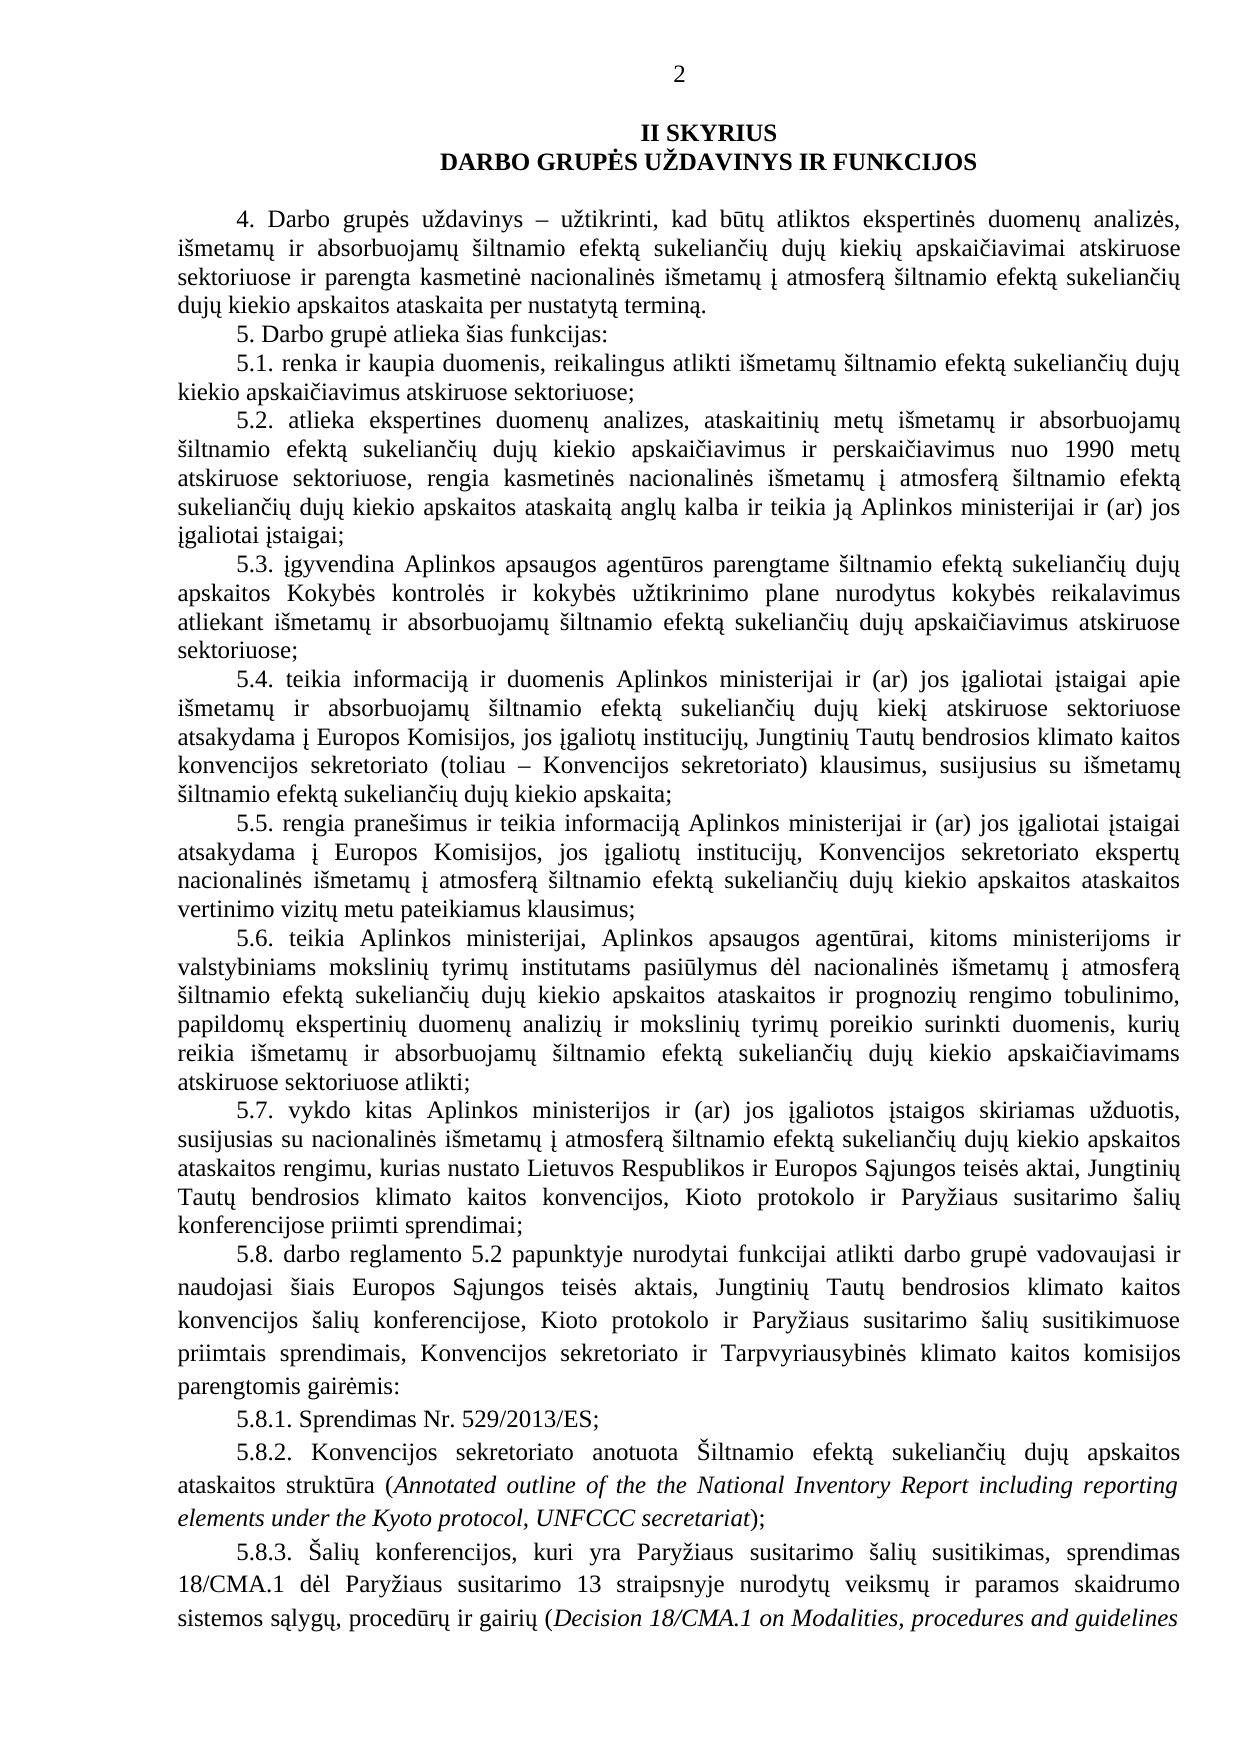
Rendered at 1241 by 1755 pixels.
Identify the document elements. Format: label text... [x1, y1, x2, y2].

text 5.5. rengia pranešimus ir teikia informaciją Aplinkos ministerijai ir (ar) jos įgaliotai įstaigai atsakydama į Europos Komisijos, jos įgaliotų institucijų, Konvencijos sekretoriato ekspertų nacionalinės išmetamų į atmosferą šiltnamio efektą sukeliančių dujų kiekio apskaitos ataskaitos vertinimo vizitų metu pateikiamus klausimus; [177, 808, 1181, 923]
text 5.6. teikia Aplinkos ministerijai, Aplinkos apsaugos agentūrai, kitoms ministerijoms ir valstybiniams mokslinių tyrimų institutams pasiūlymus dėl nacionalinės išmetamų į atmosferą šiltnamio efektą sukeliančių dujų kiekio apskaitos ataskaitos ir prognozių rengimo tobulinimo, papildomų ekspertinių duomenų analizių ir mokslinių tyrimų poreikio surinkti duomenis, kurių reikia išmetamų ir absorbuojamų šiltnamio efektą sukeliančių dujų kiekio apskaičiavimams atskiruose sektoriuose atlikti; [177, 923, 1181, 1096]
text 5.8.3. Šalių konferencijos, kuri yra Paryžiaus susitarimo šalių susitikimas, sprendimas 18/CMA.1 dėl Paryžiaus susitarimo 13 straipsnyje nurodytų veiksmų ir paramos skaidrumo sistemos sąlygų, procedūrų ir gairių (Decision 18/CMA.1 on Modalities, procedures and guidelines [177, 1537, 1181, 1631]
text 5.8. darbo reglamento 5.2 papunktyje nurodytai funkcijai atlikti darbo grupė vadovaujasi ir naudojasi šiais Europos Sąjungos teisės aktais, Jungtinių Tautų bendrosios klimato kaitos konvencijos šalių konferencijose, Kioto protokolo ir Paryžiaus susitarimo šalių susitikimuose priimtais sprendimais, Konvencijos sekretoriato ir Tarpvyriausybinės klimato kaitos komisijos parengtomis gairėmis: [177, 1239, 1181, 1400]
text 5.8.2. Konvencijos sekretoriato anotuota Šiltnamio efektą sukeliančių dujų apskaitos ataskaitos struktūra (Annotated outline of the the National Inventory Report including reporting elements under the Kyoto protocol, UNFCCC secretariat); [177, 1437, 1181, 1532]
text 5.8.1. Sprendimas Nr. 529/2013/ES; [177, 1404, 1181, 1433]
text II SKYRIUS [177, 118, 1181, 147]
text 5.4. teikia informaciją ir duomenis Aplinkos ministerijai ir (ar) jos įgaliotai įstaigai apie išmetamų ir absorbuojamų šiltnamio efektą sukeliančių dujų kiekį atskiruose sektoriuose atsakydama į Europos Komisijos, jos įgaliotų institucijų, Jungtinių Tautų bendrosios klimato kaitos konvencijos sekretoriato (toliau – Konvencijos sekretoriato) klausimus, susijusius su išmetamų šiltnamio efektą sukeliančių dujų kiekio apskaita; [177, 664, 1181, 808]
text DARBO GRUPĖS UŽDAVINYS IR FUNKCIJOS [177, 147, 1181, 176]
text 5.2. atlieka ekspertines duomenų analizes, ataskaitinių metų išmetamų ir absorbuojamų šiltnamio efektą sukeliančių dujų kiekio apskaičiavimus ir perskaičiavimus nuo 1990 metų atskiruose sektoriuose, rengia kasmetinės nacionalinės išmetamų į atmosferą šiltnamio efektą sukeliančių dujų kiekio apskaitos ataskaitą anglų kalba ir teikia ją Aplinkos ministerijai ir (ar) jos įgaliotai įstaigai; [177, 406, 1181, 549]
text 5. Darbo grupė atlieka šias funkcijas: [177, 319, 1181, 348]
text 5.1. renka ir kaupia duomenis, reikalingus atlikti išmetamų šiltnamio efektą sukeliančių dujų kiekio apskaičiavimus atskiruose sektoriuose; [177, 348, 1181, 406]
text 5.7. vykdo kitas Aplinkos ministerijos ir (ar) jos įgaliotos įstaigos skiriamas užduotis, susijusias su nacionalinės išmetamų į atmosferą šiltnamio efektą sukeliančių dujų kiekio apskaitos ataskaitos rengimu, kurias nustato Lietuvos Respublikos ir Europos Sąjungos teisės aktai, Jungtinių Tautų bendrosios klimato kaitos konvencijos, Kioto protokolo ir Paryžiaus susitarimo šalių konferencijose priimti sprendimai; [177, 1096, 1181, 1239]
text 4. Darbo grupės uždavinys – užtikrinti, kad būtų atliktos ekspertinės duomenų analizės, išmetamų ir absorbuojamų šiltnamio efektą sukeliančių dujų kiekių apskaičiavimai atskiruose sektoriuose ir parengta kasmetinė nacionalinės išmetamų į atmosferą šiltnamio efektą sukeliančių dujų kiekio apskaitos ataskaita per nustatytą terminą. [177, 204, 1181, 319]
text 5.3. įgyvendina Aplinkos apsaugos agentūros parengtame šiltnamio efektą sukeliančių dujų apskaitos Kokybės kontrolės ir kokybės užtikrinimo plane nurodytus kokybės reikalavimus atliekant išmetamų ir absorbuojamų šiltnamio efektą sukeliančių dujų apskaičiavimus atskiruose sektoriuose; [177, 549, 1181, 664]
